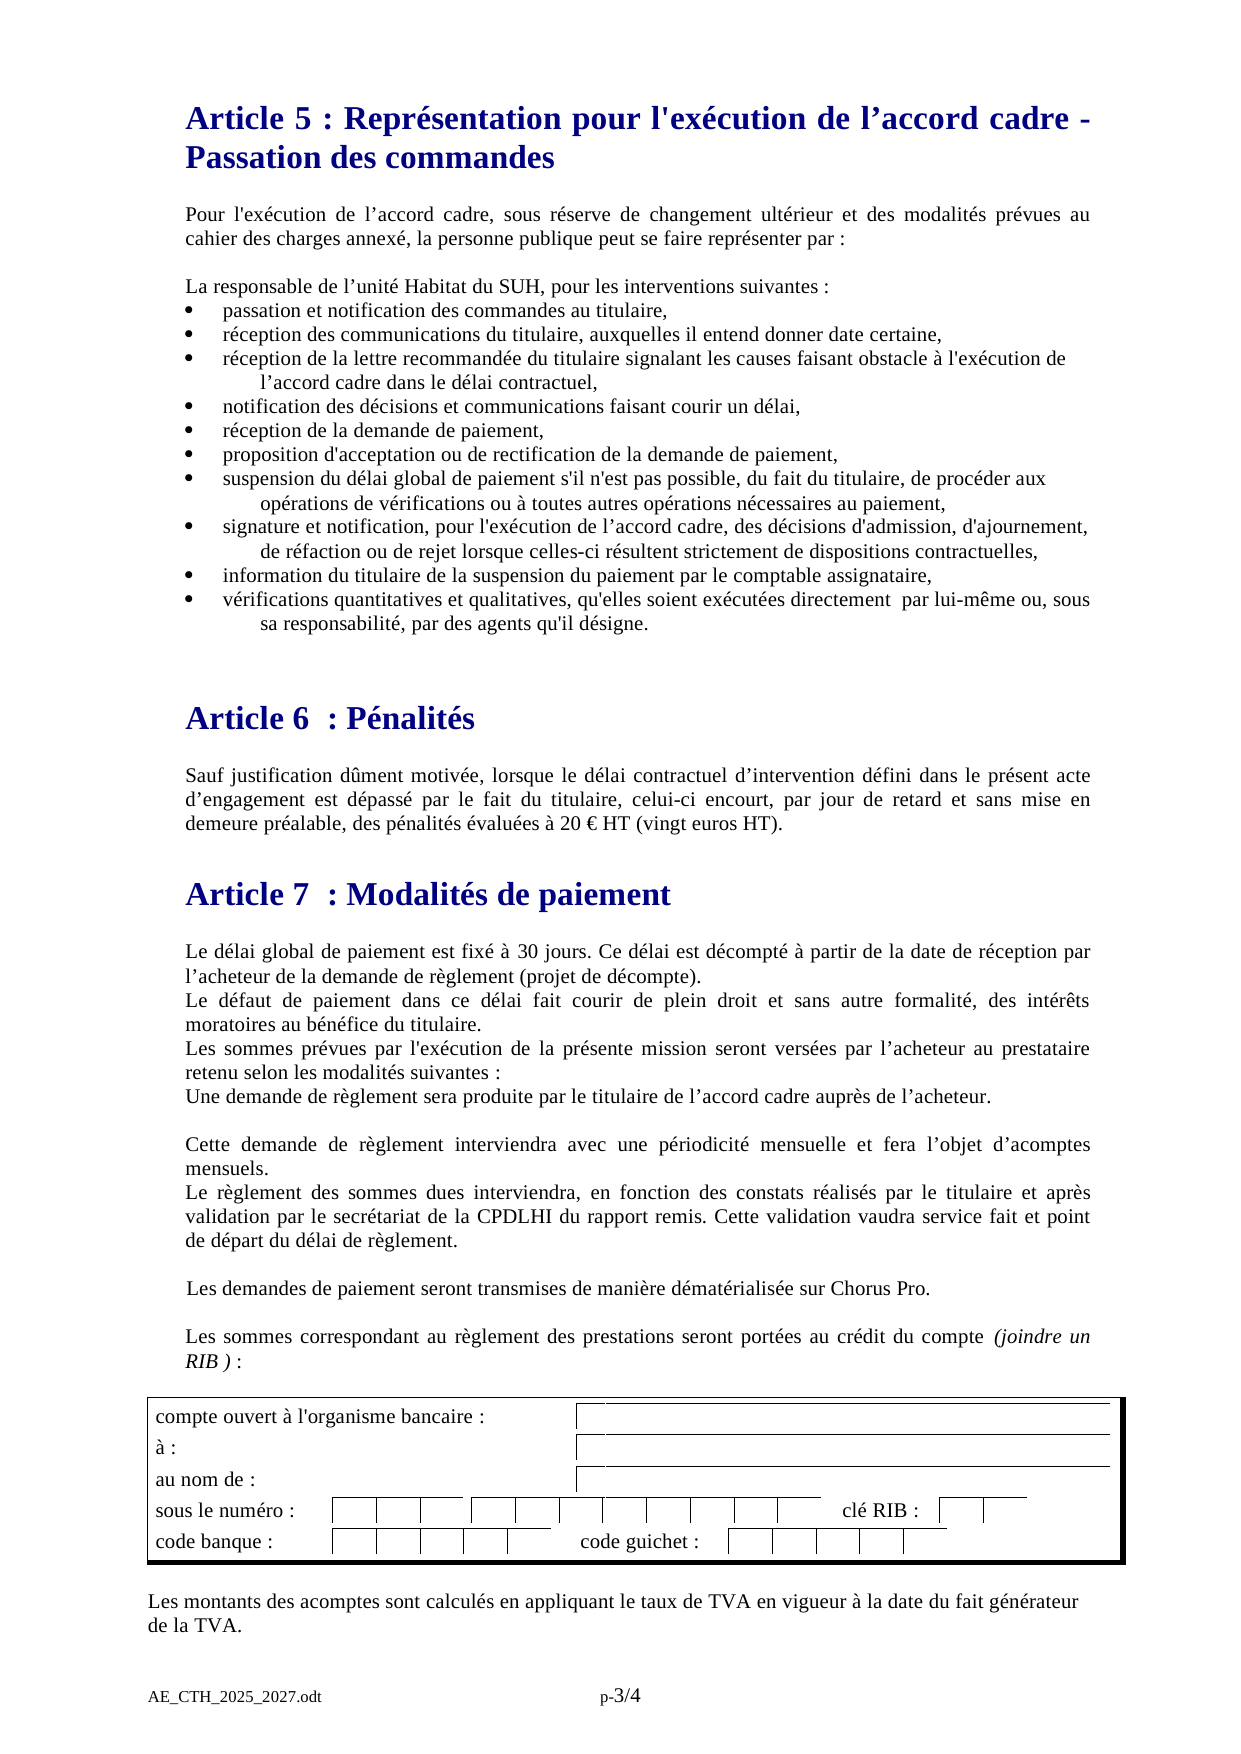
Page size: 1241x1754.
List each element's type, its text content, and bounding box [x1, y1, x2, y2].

table_cell [778, 1498, 821, 1522]
list La responsable de l’unité Habitat du SUH, pour les interventions suivantes : [148, 274, 1092, 298]
list Le délai global de paiement est fixé à 30 jours. Ce délai est décompté à partir de la date de réception par l’acheteur de la demande de règlement (projet de décompte). [148, 939, 1092, 987]
table_cell [1111, 1404, 1120, 1428]
table_cell [984, 1498, 1027, 1522]
table_cell [647, 1498, 690, 1522]
list réception de la lettre recommandée du titulaire signalant les causes faisant obstacle à l'exécution de l’accord cadre dans le délai contractuel, [185, 346, 1092, 394]
list Les sommes correspondant au règlement des prestations seront portées au crédit du compte (joindre un RIB ) : [148, 1324, 1092, 1372]
table_cell [560, 1498, 602, 1522]
table_cell [148, 1460, 155, 1466]
table_cell [156, 1492, 605, 1497]
table_cell [1111, 1492, 1120, 1497]
text Les demandes de paiement seront transmises de manière dématérialisée sur Chorus Pro. [148, 1276, 1092, 1300]
table_cell clé RIB : [822, 1498, 939, 1522]
list Article 7 : Modalités de paiement [148, 874, 1092, 913]
table_header [1111, 1398, 1120, 1403]
table_cell [516, 1498, 559, 1522]
list proposition d'acceptation ou de rectification de la demande de paiement, [185, 442, 1092, 466]
table_cell [606, 1554, 1110, 1559]
table_cell [817, 1529, 859, 1553]
table_cell [333, 1529, 376, 1553]
list vérifications quantitatives et qualitatives, qu'elles soient exécutées directement par lui-même ou, sous sa responsabilité, par des agents qu'il désigne. [185, 587, 1092, 635]
table_cell [472, 1498, 515, 1522]
list Pour l'exécution de l’accord cadre, sous réserve de changement ultérieur et des modalités prévues au cahier des charges annexé, la personne publique peut se faire représenter par : [148, 202, 1092, 250]
table_cell code banque : [156, 1529, 332, 1553]
table_cell [1111, 1554, 1120, 1559]
table_cell [606, 1492, 1110, 1497]
table_cell [1111, 1429, 1120, 1434]
table_cell [1111, 1460, 1120, 1466]
table_cell [377, 1529, 420, 1553]
table_cell [148, 1435, 155, 1459]
list suspension du délai global de paiement s'il n'est pas possible, du fait du titulaire, de procéder aux opérations de vérifications ou à toutes autres opérations nécessaires au paiement, [185, 466, 1092, 514]
list Cette demande de règlement interviendra avec une périodicité mensuelle et fera l’objet d’acomptes mensuels. [148, 1132, 1092, 1180]
table_cell [421, 1529, 463, 1553]
table_cell [577, 1467, 1110, 1491]
table_cell au nom de : [156, 1467, 576, 1491]
list réception des communications du titulaire, auxquelles il entend donner date certaine, [185, 322, 1092, 346]
table_header [606, 1398, 1110, 1403]
table_cell [148, 1467, 155, 1491]
table_cell [940, 1498, 983, 1522]
table_cell [904, 1529, 947, 1553]
table_cell [464, 1529, 507, 1553]
list réception de la demande de paiement, [185, 418, 1092, 442]
table_cell [156, 1554, 605, 1559]
table_cell [377, 1498, 420, 1522]
table_cell [333, 1498, 376, 1522]
list signature et notification, pour l'exécution de l’accord cadre, des décisions d'admission, d'ajournement, de réfaction ou de rejet lorsque celles-ci résultent strictement de dispositions contractuelles, [185, 514, 1092, 562]
table_cell à : [156, 1435, 576, 1459]
list Le règlement des sommes dues interviendra, en fonction des constats réalisés par le titulaire et après validation par le secrétariat de la CPDLHI du rapport remis. Cette validation vaudra service fait et point de départ du délai de règlement. [148, 1180, 1092, 1252]
table_cell [606, 1429, 1110, 1434]
list Les sommes prévues par l'exécution de la présente mission seront versées par l’acheteur au prestataire retenu selon les modalités suivantes : [148, 1036, 1092, 1084]
list Article 6 : Pénalités [148, 698, 1092, 737]
text Les montants des acomptes sont calculés en appliquant le taux de TVA en vigueur à la date du fait générateur de la TVA. [148, 1589, 1092, 1637]
list information du titulaire de la suspension du paiement par le comptable assignataire, [185, 562, 1092, 587]
table_cell [1028, 1498, 1120, 1522]
table_cell [156, 1429, 605, 1434]
list Sauf justification dûment motivée, lorsque le délai contractuel d’intervention défini dans le présent acte d’engagement est dépassé par le fait du titulaire, celui-ci encourt, par jour de retard et sans mise en demeure préalable, des pénalités évaluées à 20 € HT (vingt euros HT). [148, 763, 1092, 835]
table_cell [1111, 1435, 1120, 1459]
table_cell [948, 1529, 1110, 1553]
table_cell [1111, 1529, 1120, 1553]
table_cell [773, 1529, 816, 1553]
table_cell [577, 1404, 1110, 1428]
table_cell [735, 1498, 777, 1522]
list passation et notification des commandes au titulaire, [185, 298, 1092, 322]
table_cell [1111, 1523, 1120, 1528]
table_cell [577, 1435, 1110, 1459]
table_cell [691, 1498, 734, 1522]
table_cell code guichet : [552, 1529, 728, 1553]
table_cell [148, 1498, 155, 1522]
table_cell [148, 1404, 155, 1428]
table_cell compte ouvert à l'organisme bancaire : [156, 1404, 576, 1428]
table_cell sous le numéro : [156, 1498, 332, 1522]
list Une demande de règlement sera produite par le titulaire de l’accord cadre auprès de l’acheteur. [148, 1084, 1092, 1108]
table_cell [729, 1529, 772, 1553]
table_cell [421, 1498, 463, 1522]
table_header [156, 1398, 605, 1403]
list notification des décisions et communications faisant courir un délai, [185, 394, 1092, 418]
table_cell [148, 1529, 155, 1553]
table_cell [1111, 1467, 1120, 1491]
table_cell [606, 1460, 1110, 1466]
table_cell [156, 1523, 605, 1528]
list Le défaut de paiement dans ce délai fait courir de plein droit et sans autre formalité, des intérêts moratoires au bénéfice du titulaire. [148, 987, 1092, 1036]
list Article 5 : Représentation pour l'exécution de l’accord cadre - Passation des commandes [148, 98, 1092, 175]
table_cell [508, 1529, 551, 1553]
table_cell [860, 1529, 903, 1553]
table_cell [603, 1498, 646, 1522]
table_cell [156, 1460, 605, 1466]
table_cell [464, 1498, 471, 1522]
table_cell [606, 1523, 1110, 1528]
